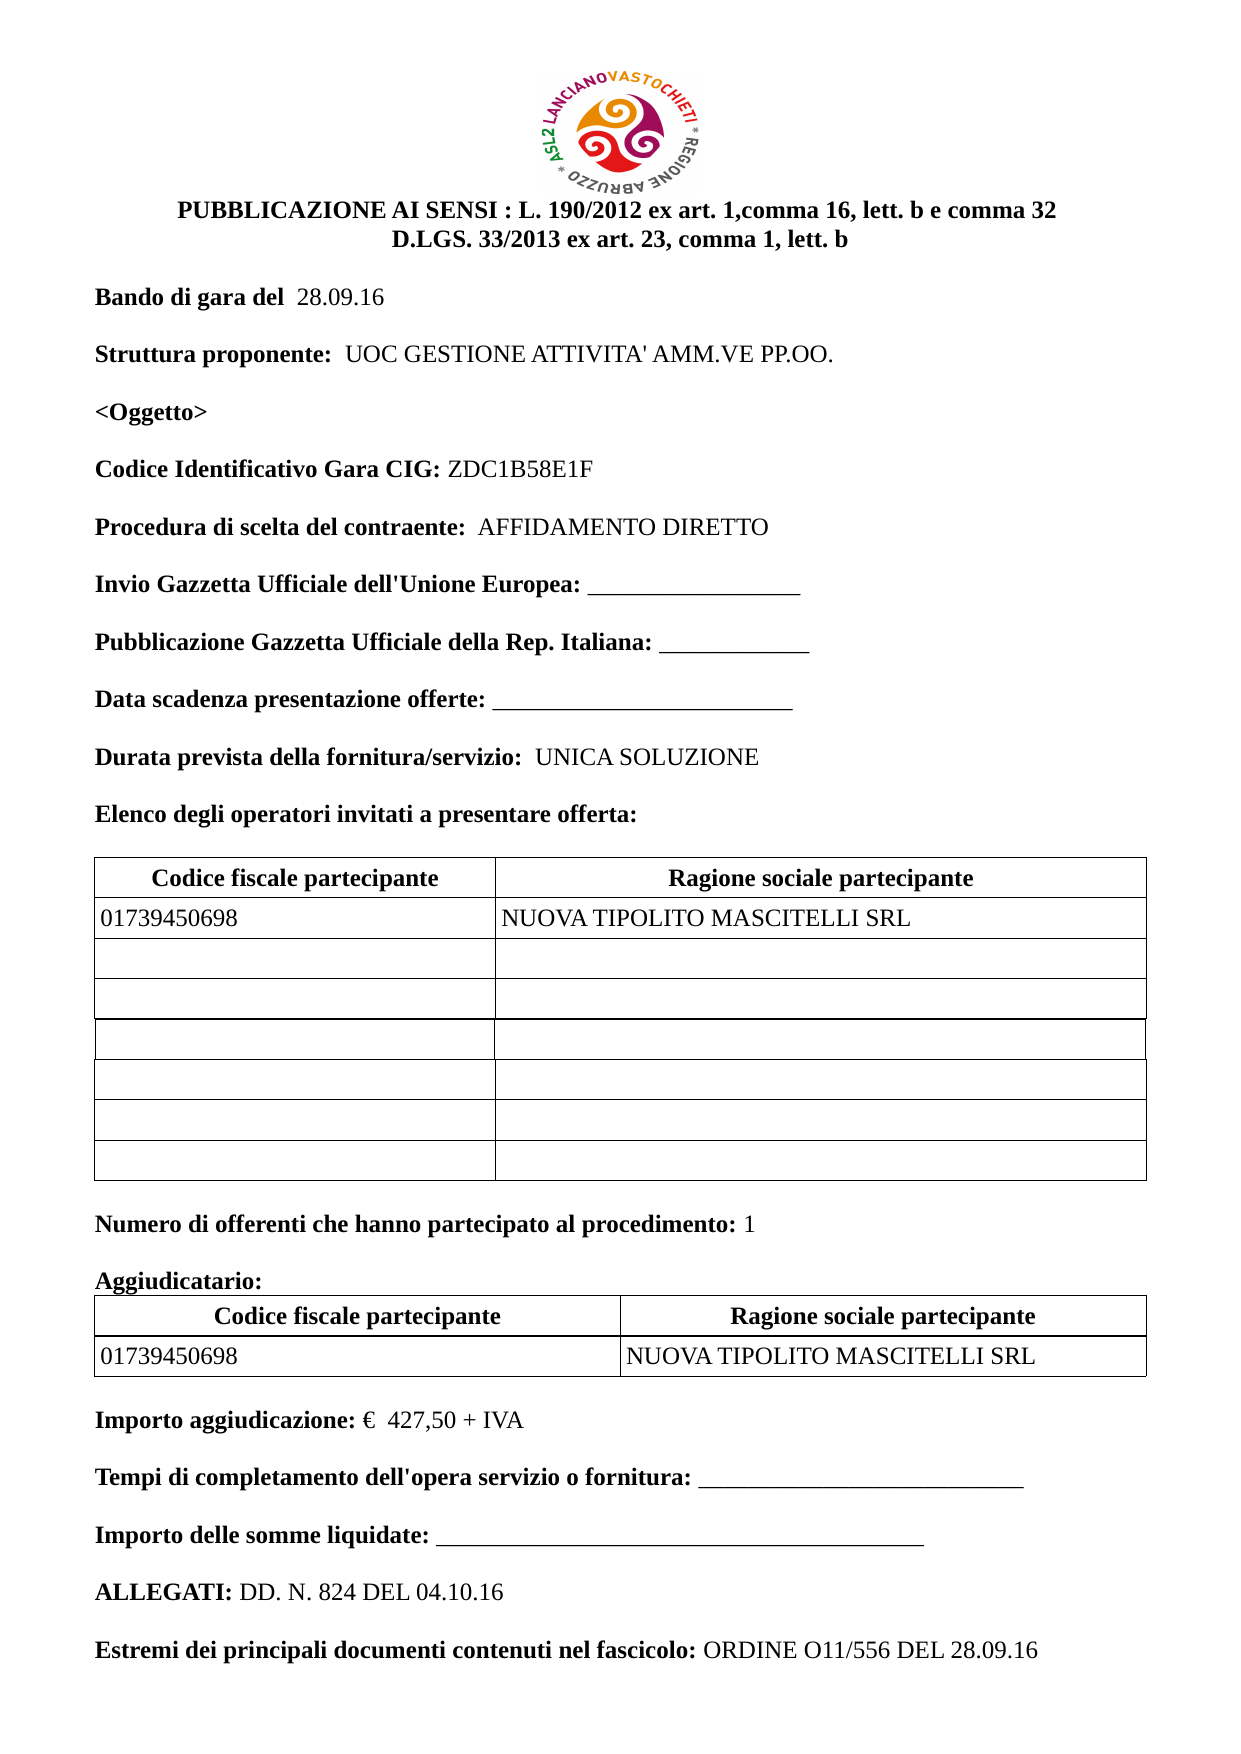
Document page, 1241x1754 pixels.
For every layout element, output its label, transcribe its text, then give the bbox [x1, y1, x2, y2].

table_header [496, 979, 1146, 1018]
text PUBBLICAZIONE AI SENSI : L. 190/2012 ex art. 1,comma 16, lett. b e comma 32 [94, 196, 1146, 224]
table_cell NUOVA TIPOLITO MASCITELLI SRL [496, 898, 1146, 937]
text Struttura proponente: UOC GESTIONE ATTIVITA' AMM.VE PP.OO. [94, 339, 1146, 368]
text Invio Gazzetta Ufficiale dell'Unione Europea: _________________ [94, 569, 1146, 598]
text Numero di offerenti che hanno partecipato al procedimento: 1 [94, 1209, 1146, 1238]
text Codice Identificativo Gara CIG: ZDC1B58E1F [94, 454, 1146, 483]
table_header [95, 1141, 495, 1180]
table_header Ragione sociale partecipante [621, 1296, 1146, 1335]
table_header [96, 1020, 494, 1059]
text Tempi di completamento dell'opera servizio o fornitura: __________________________ [94, 1462, 1146, 1491]
text <Oggetto> [94, 397, 1146, 426]
table_header Codice fiscale partecipante [95, 1296, 620, 1335]
text ALLEGATI: DD. N. 824 DEL 04.10.16 [94, 1577, 1146, 1606]
table_header [496, 939, 1146, 978]
text Importo delle somme liquidate: _______________________________________ [94, 1520, 1146, 1548]
text Durata prevista della fornitura/servizio: UNICA SOLUZIONE [94, 742, 1146, 771]
text Procedura di scelta del contraente: AFFIDAMENTO DIRETTO [94, 512, 1146, 541]
text Aggiudicatario: [94, 1266, 1146, 1295]
table_header Ragione sociale partecipante [496, 858, 1146, 897]
table_cell 01739450698 [95, 898, 495, 937]
table_header [95, 939, 495, 978]
table_header Codice fiscale partecipante [95, 858, 495, 897]
text Data scadenza presentazione offerte: ________________________ [94, 684, 1146, 713]
table_header [496, 1060, 1146, 1099]
text Bando di gara del 28.09.16 [94, 282, 1146, 311]
text Estremi dei principali documenti contenuti nel fascicolo: ORDINE O11/556 DEL 28.09.16 [94, 1635, 1146, 1663]
text D.LGS. 33/2013 ex art. 23, comma 1, lett. b [94, 224, 1146, 253]
table_header 01739450698 [95, 1337, 620, 1376]
table_header [496, 1141, 1146, 1180]
table_header [95, 1100, 495, 1139]
table_header [496, 1100, 1146, 1139]
table_header [95, 1060, 495, 1099]
text Elenco degli operatori invitati a presentare offerta: [94, 799, 1146, 828]
table_header NUOVA TIPOLITO MASCITELLI SRL [621, 1337, 1146, 1376]
text Pubblicazione Gazzetta Ufficiale della Rep. Italiana: ____________ [94, 627, 1146, 656]
picture [541, 71, 699, 194]
table_header [95, 979, 495, 1018]
table_header [495, 1020, 1145, 1059]
text Importo aggiudicazione: € 427,50 + IVA [94, 1405, 1146, 1433]
